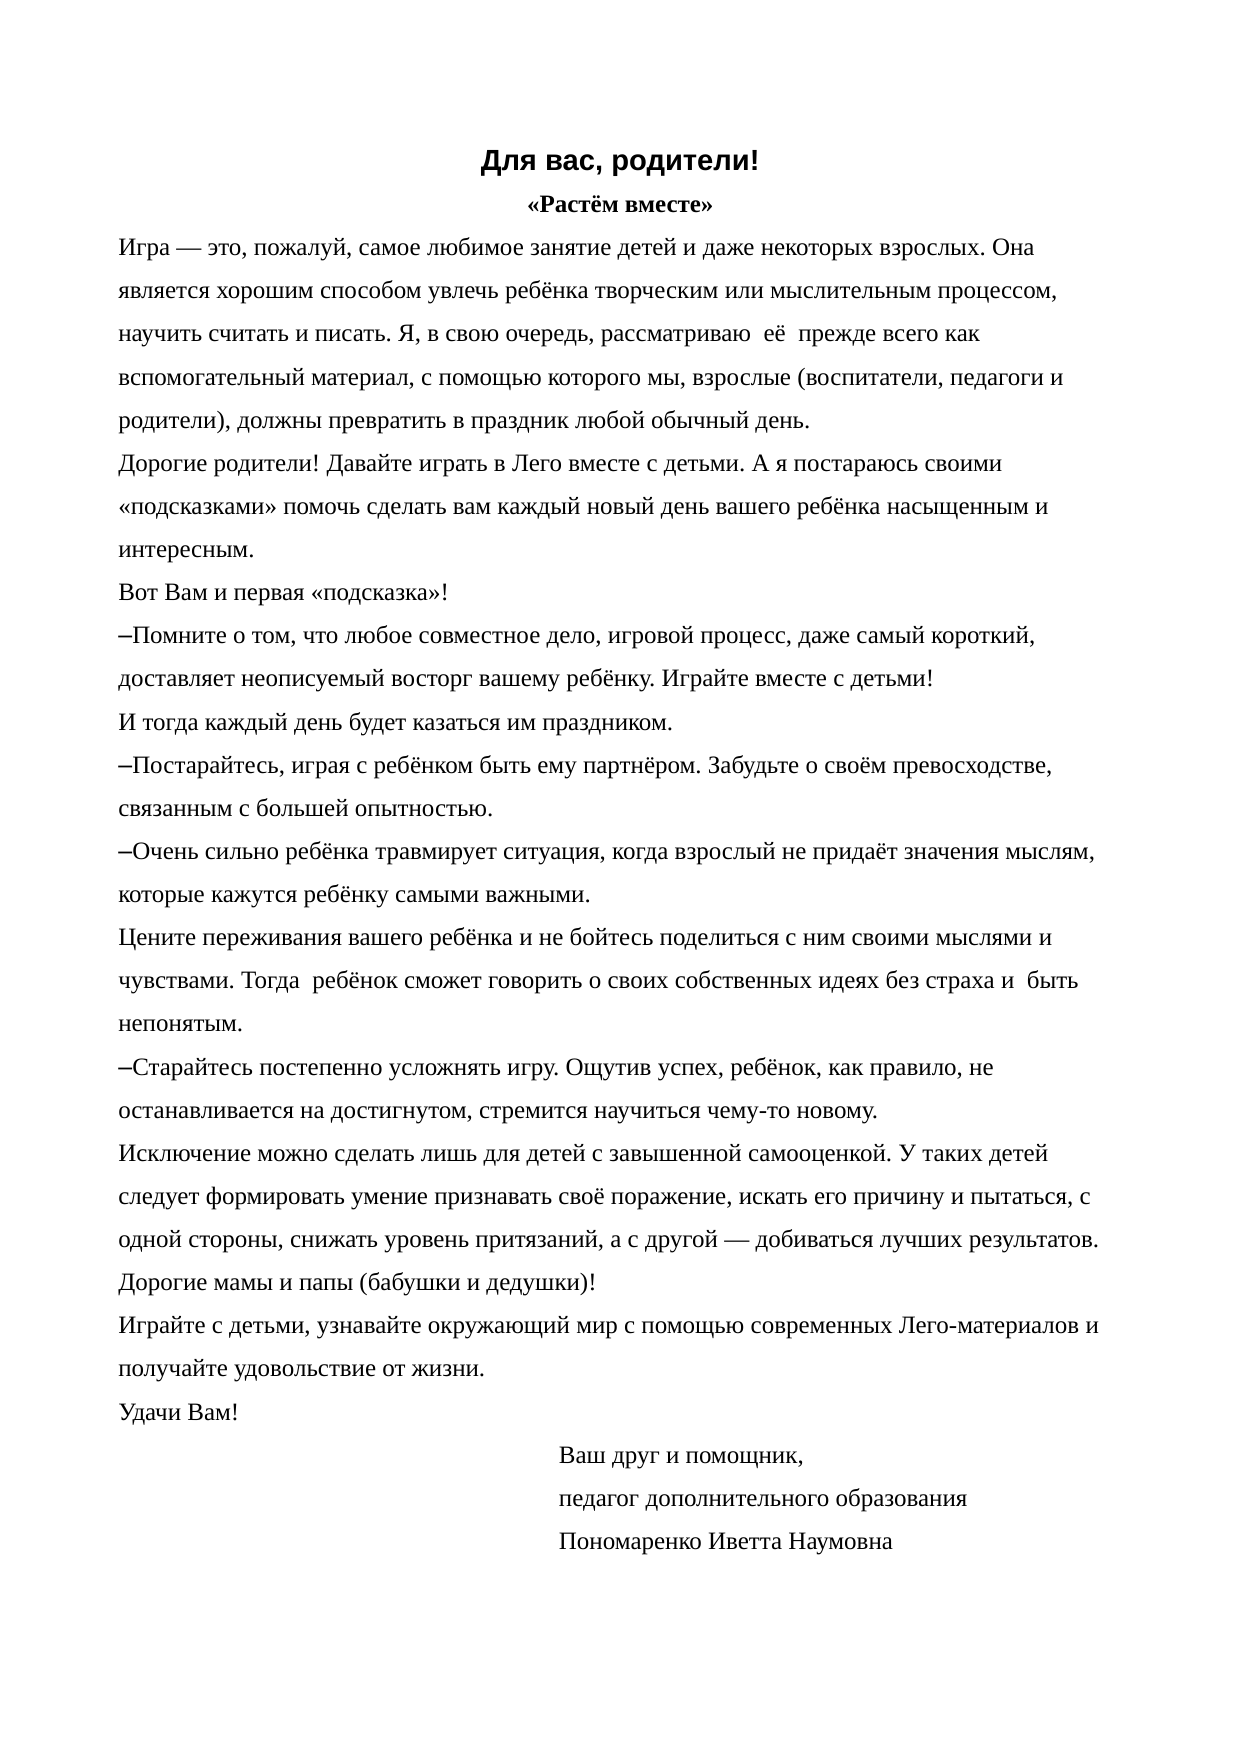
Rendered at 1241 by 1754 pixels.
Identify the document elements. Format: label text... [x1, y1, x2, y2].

list Помните о том, что любое совместное дело, игровой процесс, даже самый короткий, доставляет неописуемый восторг вашему ребёнку. Играйте вместе с детьми! И тогда каждый день будет казаться им праздником. [118, 620, 1122, 735]
text Ваш друг и помощник, [118, 1440, 1122, 1468]
list Очень сильно ребёнка травмирует ситуация, когда взрослый не придаёт значения мыслям, которые кажутся ребёнку самыми важными. Цените переживания вашего ребёнка и не бойтесь поделиться с ним своими мыслями и чувствами. Тогда ребёнок сможет говорить о своих собственных идеях без страха и быть непонятым. [118, 836, 1122, 1037]
text Дорогие мамы и папы (бабушки и дедушки)! [118, 1267, 1122, 1296]
text Игра — это, пожалуй, самое любимое занятие детей и даже некоторых взрослых. Она является хорошим способом увлечь ребёнка творческим или мыслительным процессом, научить считать и писать. Я, в свою очередь, рассматриваю её прежде всего как вспомогательный материал, с помощью которого мы, взрослые (воспитатели, педагоги и родители), должны превратить в праздник любой обычный день. [118, 232, 1122, 433]
text Дорогие родители! Давайте играть в Лего вместе с детьми. А я постараюсь своими «подсказками» помочь сделать вам каждый новый день вашего ребёнка насыщенным и интересным. [118, 448, 1122, 563]
text Вот Вам и первая «подсказка»! [118, 577, 1122, 606]
list Постарайтесь, играя с ребёнком быть ему партнёром. Забудьте о своём превосходстве, связанным с большей опытностью. [118, 750, 1122, 822]
text «Растём вместе» [118, 189, 1122, 218]
list Старайтесь постепенно усложнять игру. Ощутив успех, ребёнок, как правило, не останавливается на достигнутом, стремится научиться чему-то новому. Исключение можно сделать лишь для детей с завышенной самооценкой. У таких детей следует формировать умение признавать своё поражение, искать его причину и пытаться, с одной стороны, снижать уровень притязаний, а с другой — добиваться лучших результатов. [118, 1052, 1122, 1253]
text педагог дополнительного образования [118, 1483, 1122, 1512]
text Пономаренко Иветта Наумовна [118, 1526, 1122, 1555]
text Удачи Вам! [118, 1397, 1122, 1425]
text Играйте с детьми, узнавайте окружающий мир с помощью современных Лего-материалов и получайте удовольствие от жизни. [118, 1310, 1122, 1382]
subtitle Для вас, родители! [118, 143, 1122, 177]
